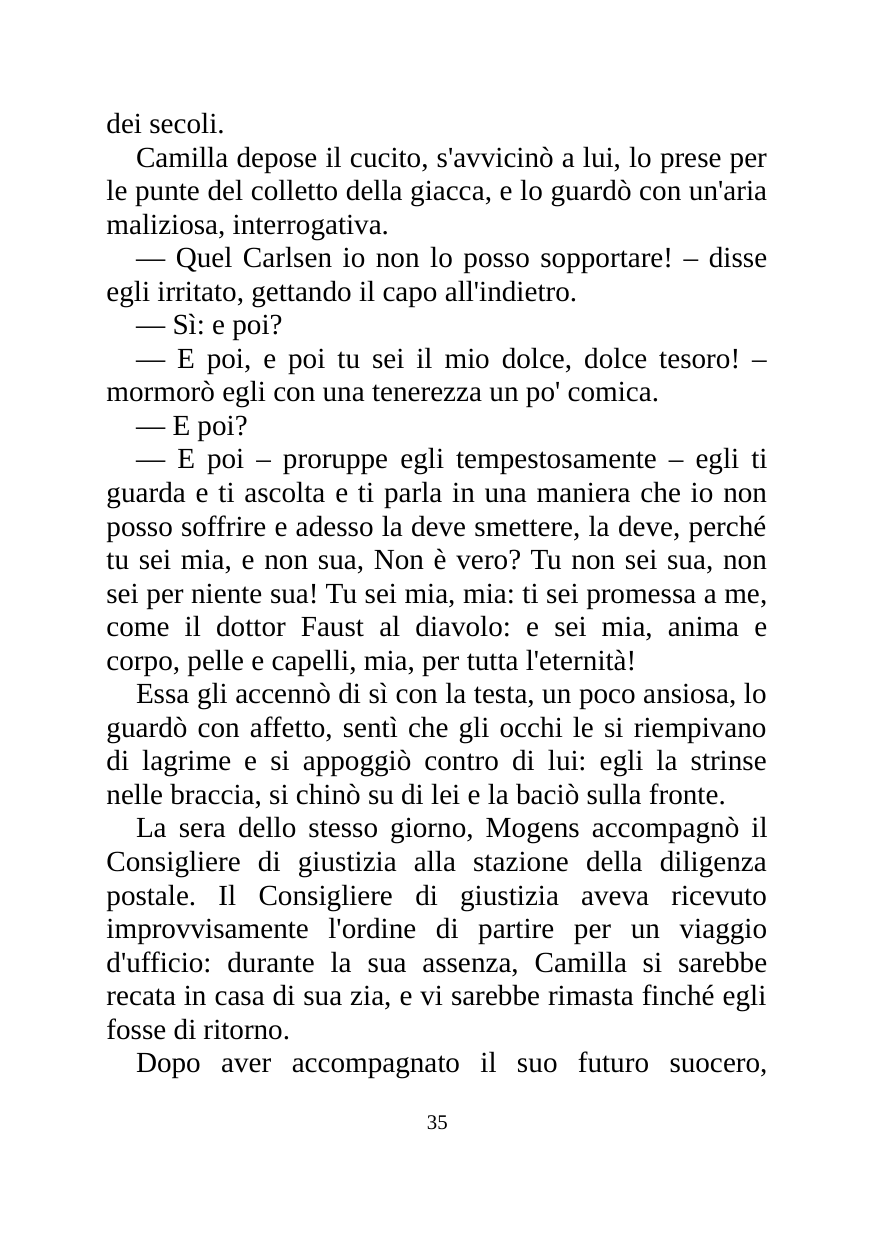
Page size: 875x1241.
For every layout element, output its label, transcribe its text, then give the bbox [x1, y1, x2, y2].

text — E poi, e poi tu sei il mio dolce, dolce tesoro! – mormorò egli con una tenerezza un po' comica. [106, 341, 768, 408]
text — Quel Carlsen io non lo posso sopportare! – disse egli irritato, gettando il capo all'indietro. [106, 240, 768, 307]
text Camilla depose il cucito, s'avvicinò a lui, lo prese per le punte del colletto della giacca, e lo guardò con un'aria maliziosa, interrogativa. [106, 140, 768, 240]
text dei secoli. [106, 106, 768, 140]
text — E poi – proruppe egli tempestosamente – egli ti guarda e ti ascolta e ti parla in una maniera che io non posso soffrire e adesso la deve smettere, la deve, perché tu sei mia, e non sua, Non è vero? Tu non sei sua, non sei per niente sua! Tu sei mia, mia: ti sei promessa a me, come il dottor Faust al diavolo: e sei mia, anima e corpo, pelle e capelli, mia, per tutta l'eternità! [106, 442, 768, 676]
text — Sì: e poi? [106, 307, 768, 341]
text Essa gli accennò di sì con la testa, un poco ansiosa, lo guardò con affetto, sentì che gli occhi le si riempivano di lagrime e si appoggiò contro di lui: egli la strinse nelle braccia, si chinò su di lei e la baciò sulla fronte. [106, 676, 768, 811]
text — E poi? [106, 408, 768, 442]
text Dopo aver accompagnato il suo futuro suocero, [106, 1045, 768, 1079]
text La sera dello stesso giorno, Mogens accompagnò il Consigliere di giustizia alla stazione della diligenza postale. Il Consigliere di giustizia aveva ricevuto improvvisamente l'ordine di partire per un viaggio d'ufficio: durante la sua assenza, Camilla si sarebbe recata in casa di sua zia, e vi sarebbe rimasta finché egli fosse di ritorno. [106, 811, 768, 1045]
